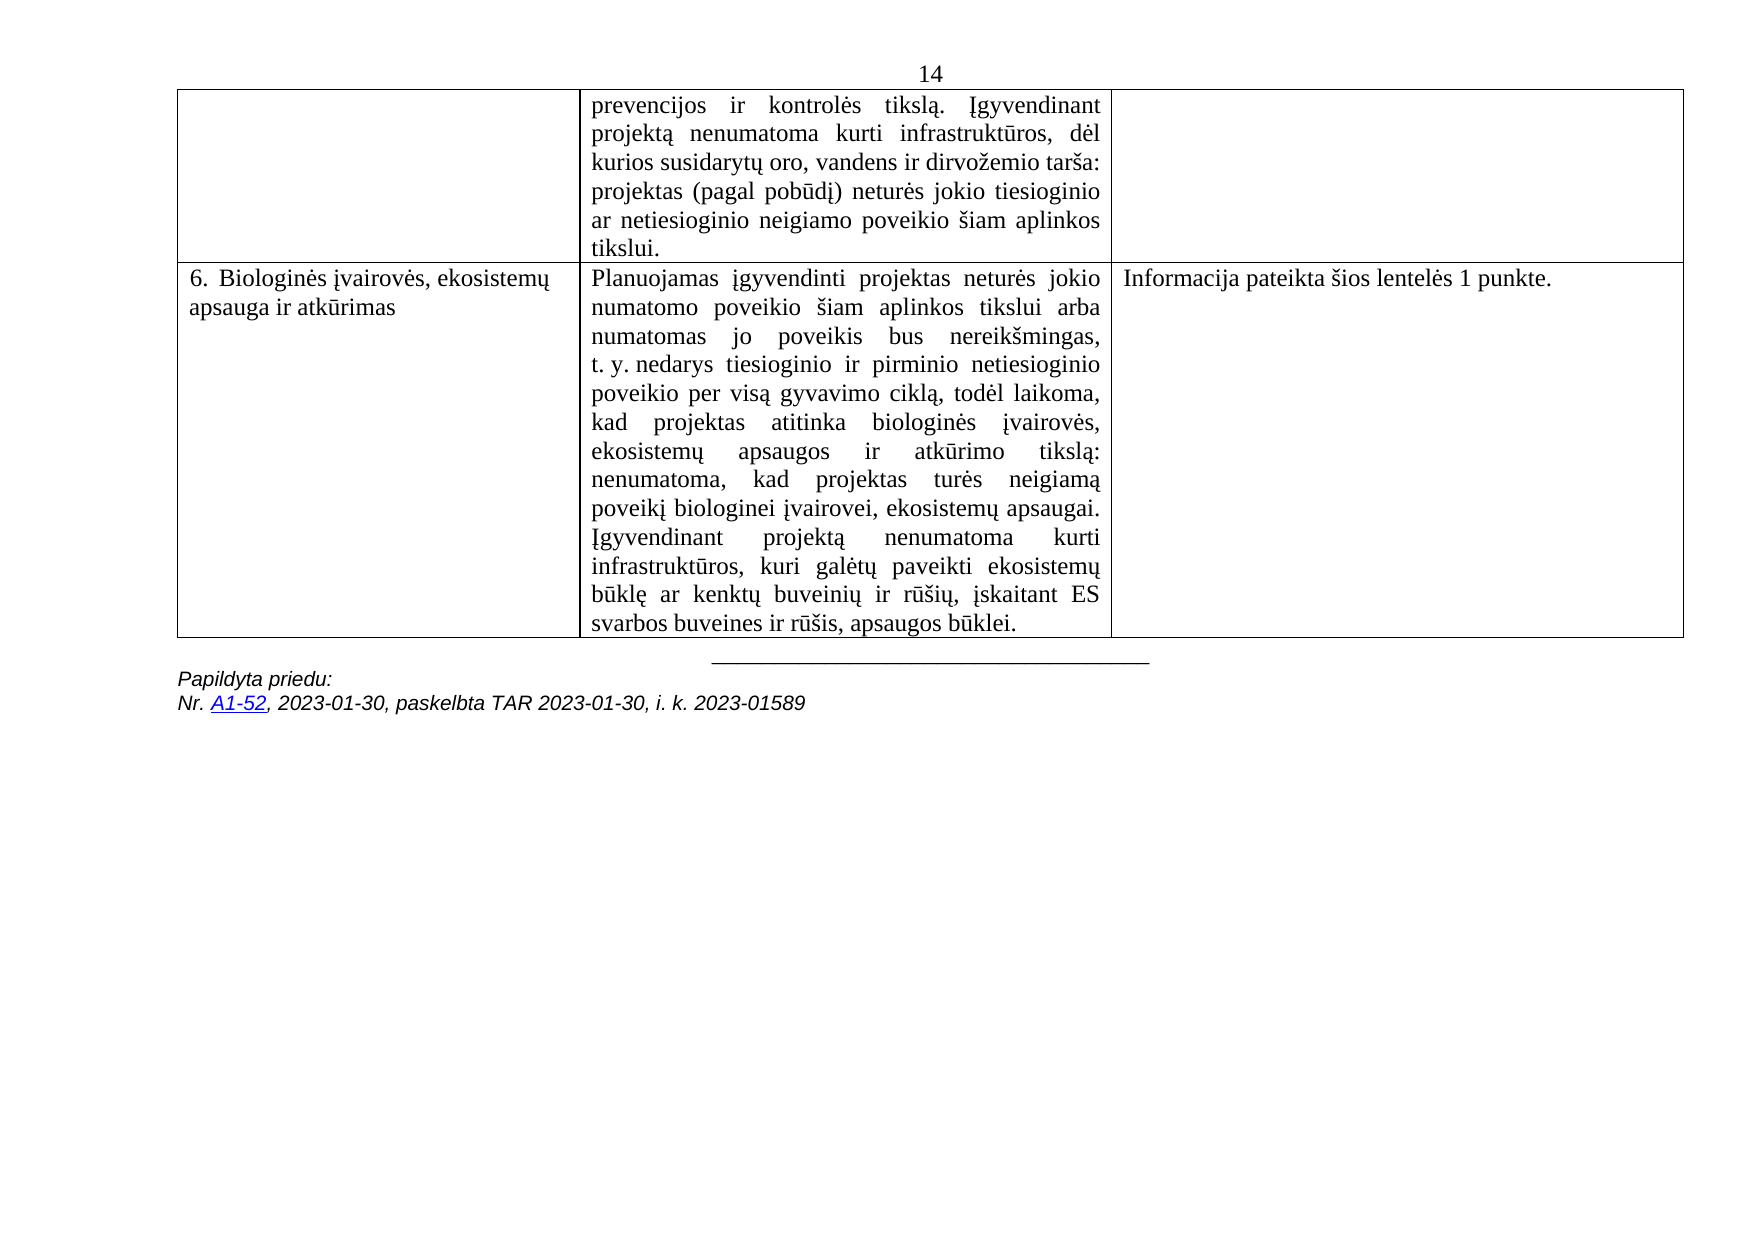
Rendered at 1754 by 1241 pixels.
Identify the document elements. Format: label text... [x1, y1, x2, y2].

table_cell prevencijos ir kontrolės tikslą. Įgyvendinant projektą nenumatoma kurti infrastruktūros, dėl kurios susidarytų oro, vandens ir dirvožemio tarša: projektas (pagal pobūdį) neturės jokio tiesioginio ar netiesioginio neigiamo poveikio šiam aplinkos tikslui. [581, 90, 1111, 262]
table_cell Planuojamas įgyvendinti projektas neturės jokio numatomo poveikio šiam aplinkos tikslui arba numatomas jo poveikis bus nereikšmingas, t. y. nedarys tiesioginio ir pirminio netiesioginio poveikio per visą gyvavimo ciklą, todėl laikoma, kad projektas atitinka biologinės įvairovės, ekosistemų apsaugos ir atkūrimo tikslą: nenumatoma, kad projektas turės neigiamą poveikį biologinei įvairovei, ekosistemų apsaugai. Įgyvendinant projektą nenumatoma kurti infrastruktūros, kuri galėtų paveikti ekosistemų būklę ar kenktų buveinių ir rūšių, įskaitant ES svarbos buveines ir rūšis, apsaugos būklei. [581, 263, 1111, 637]
text Papildyta priedu: [177, 667, 1683, 691]
table_cell [178, 90, 579, 262]
table_cell [1112, 90, 1683, 262]
table_cell 6. Biologinės įvairovės, ekosistemų apsauga ir atkūrimas [178, 263, 579, 637]
table_cell Informacija pateikta šios lentelės 1 punkte. [1112, 263, 1683, 637]
text Nr. A1-52, 2023-01-30, paskelbta TAR 2023-01-30, i. k. 2023-01589 [177, 691, 1683, 715]
text ___________________________________ [177, 638, 1683, 667]
